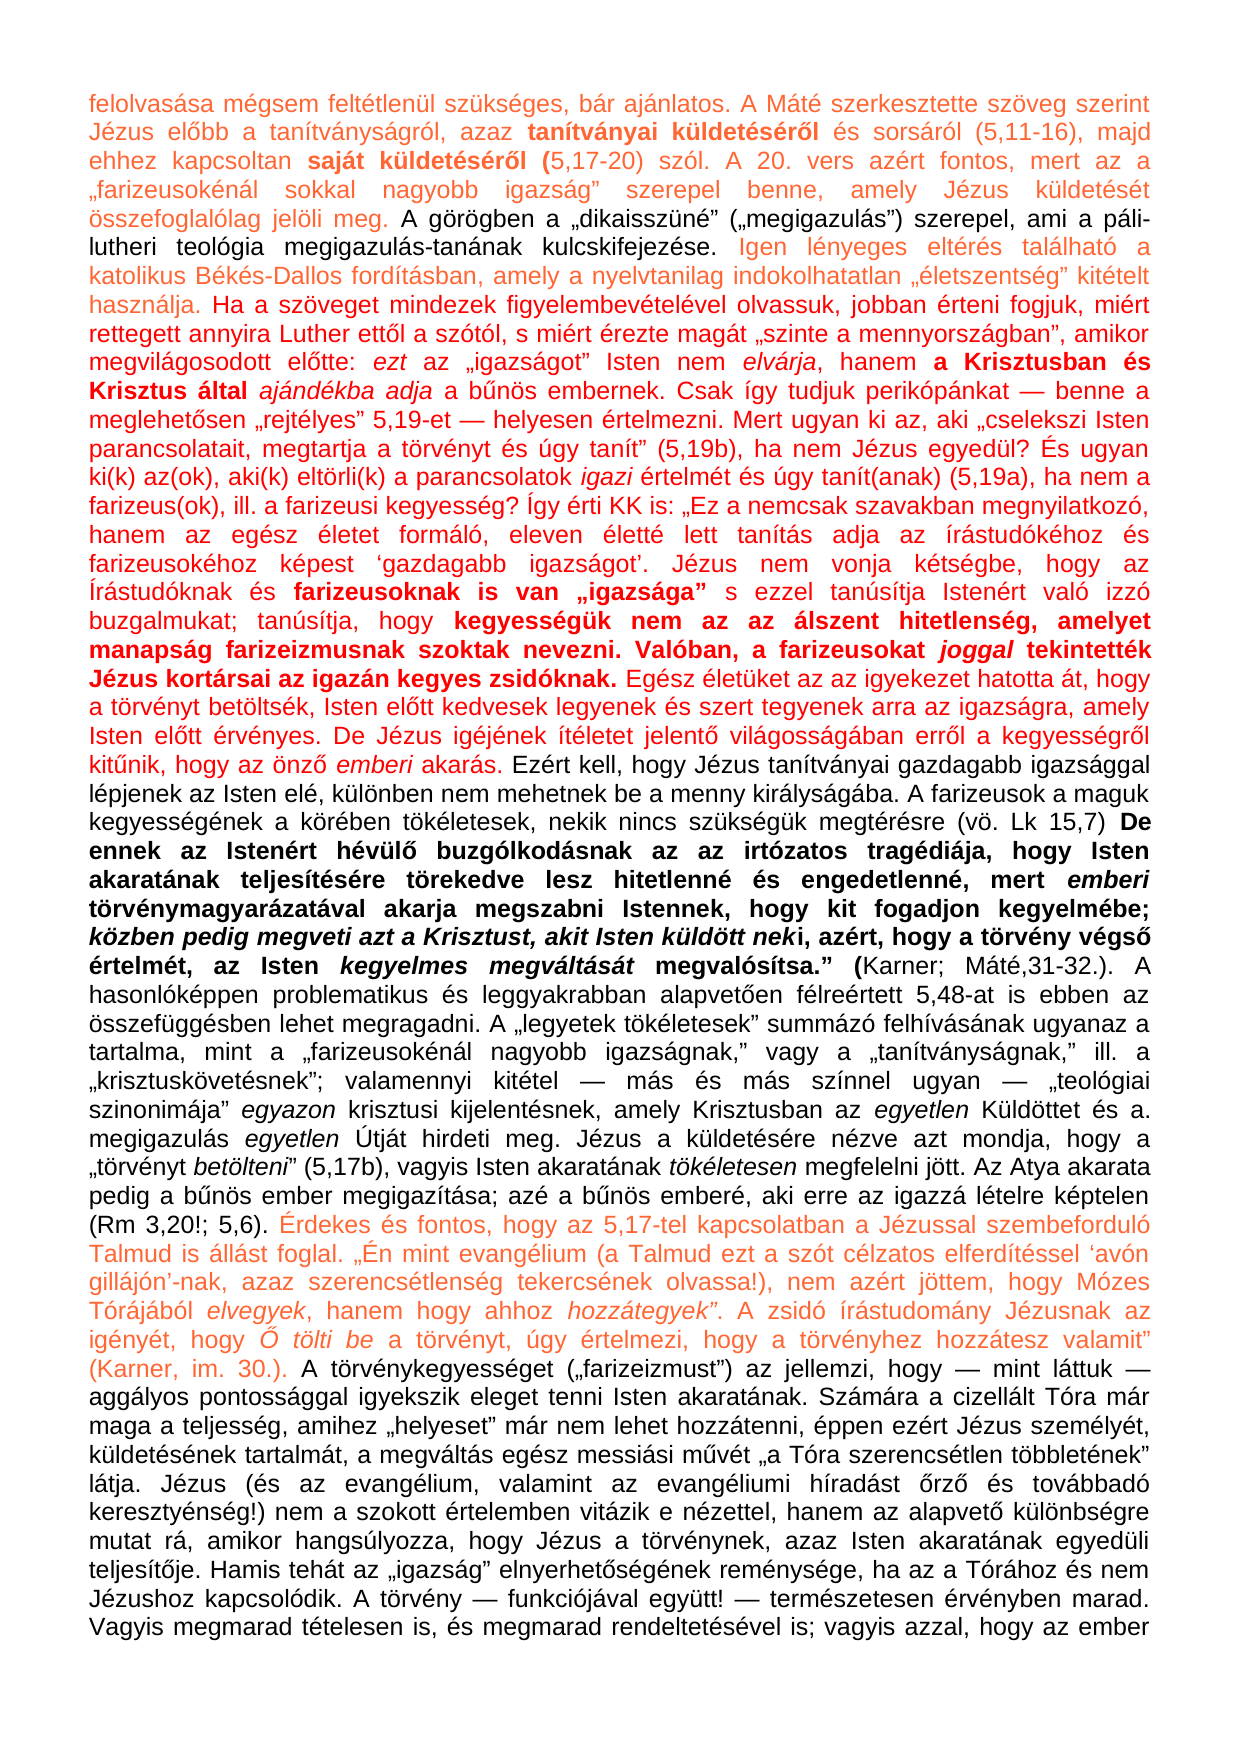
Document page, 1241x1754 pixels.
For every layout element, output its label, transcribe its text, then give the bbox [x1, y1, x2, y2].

text felolvasása mégsem feltétlenül szükséges, bár ajánlatos. A Máté szerkesztette szöveg szerint Jézus előbb a tanítványságról, azaz tanítványai küldetéséről és sorsáról (5,11-16), majd ehhez kapcsoltan saját küldetéséről (5,17-20) szól. A 20. vers azért fontos, mert az a „farizeusokénál sokkal nagyobb igazság” szerepel benne, amely Jézus küldetését összefoglalólag jelöli meg. A görögben a „dikaisszüné” („megigazulás”) szerepel, ami a páli-lutheri teológia megigazulás-tanának kulcskifejezése. Igen lényeges eltérés található a katolikus Békés-Dallos fordításban, amely a nyelvtanilag indokolhatatlan „életszentség” kitételt használja. Ha a szöveget mindezek figyelembevételével olvassuk, jobban érteni fogjuk, miért rettegett annyira Luther ettől a szótól, s miért érezte magát „szinte a mennyországban”, amikor megvilágosodott előtte: ezt az „igazságot” Isten nem elvárja, hanem a Krisztusban és Krisztus által ajándékba adja a bűnös embernek. Csak így tudjuk perikópánkat ― benne a meglehetősen „rejtélyes” 5,19-et ― helyesen értelmezni. Mert ugyan ki az, aki „cselekszi Isten parancsolatait, megtartja a törvényt és úgy tanít” (5,19b), ha nem Jézus egyedül? És ugyan ki(k) az(ok), aki(k) eltörli(k) a parancsolatok igazi értelmét és úgy tanít(anak) (5,19a), ha nem a farizeus(ok), ill. a farizeusi kegyesség? Így érti KK is: „Ez a nemcsak szavakban megnyilatkozó, hanem az egész életet formáló, eleven életté lett tanítás adja az írástudókéhoz és farizeusokéhoz képest ‘gazdagabb igazságot’. Jézus nem vonja kétségbe, hogy az Írástudóknak és farizeusoknak is van „igazsága” s ezzel tanúsítja Istenért való izzó buzgalmukat; tanúsítja, hogy kegyességük nem az az álszent hitetlenség, amelyet manapság farizeizmusnak szoktak nevezni. Valóban, a farizeusokat joggal tekintették Jézus kortársai az igazán kegyes zsidóknak. Egész életüket az az igyekezet hatotta át, hogy a törvényt betöltsék, Isten előtt kedvesek legyenek és szert tegyenek arra az igazságra, amely Isten előtt érvényes. De Jézus igéjének ítéletet jelentő világosságában erről a kegyességről kitűnik, hogy az önző emberi akarás. Ezért kell, hogy Jézus tanítványai gazdagabb igazsággal lépjenek az Isten elé, különben nem mehetnek be a menny királyságába. A farizeusok a maguk kegyességének a körében tökéletesek, nekik nincs szükségük megtérésre (vö. Lk 15,7) De ennek az Istenért hévülő buzgólkodásnak az az irtózatos tragédiája, hogy Isten akaratának teljesítésére törekedve lesz hitetlenné és engedetlenné, mert emberi törvénymagyarázatával akarja megszabni Istennek, hogy kit fogadjon kegyelmébe; közben pedig megveti azt a Krisztust, akit Isten küldött neki, azért, hogy a törvény végső értelmét, az Isten kegyelmes megváltását megvalósítsa.” (Karner; Máté,31-32.). A hasonlóképpen problematikus és leggyakrabban alapvetően félreértett 5,48-at is ebben az összefüggésben lehet megragadni. A „legyetek tökéletesek” summázó felhívásának ugyanaz a tartalma, mint a „farizeusokénál nagyobb igazságnak,” vagy a „tanítványságnak,” ill. a „krisztuskövetésnek”; valamennyi kitétel ― más és más színnel ugyan ― „teológiai szinonimája” egyazon krisztusi kijelentésnek, amely Krisztusban az egyetlen Küldöttet és a. megigazulás egyetlen Útját hirdeti meg. Jézus a küldetésére nézve azt mondja, hogy a „törvényt betölteni” (5,17b), vagyis Isten akaratának tökéletesen megfelelni jött. Az Atya akarata pedig a bűnös ember megigazítása; azé a bűnös emberé, aki erre az igazzá lételre képtelen (Rm 3,20!; 5,6). Érdekes és fontos, hogy az 5,17-tel kapcsolatban a Jézussal szembeforduló Talmud is állást foglal. „Én mint evangélium (a Talmud ezt a szót célzatos elferdítéssel ‘avón gillájón’-nak, azaz szerencsétlenség tekercsének olvassa!), nem azért jöttem, hogy Mózes Tórájából elvegyek, hanem hogy ahhoz hozzátegyek”. A zsidó írástudomány Jézusnak az igényét, hogy Ő tölti be a törvényt, úgy értelmezi, hogy a törvényhez hozzátesz valamit” (Karner, im. 30.). A törvénykegyességet („farizeizmust”) az jellemzi, hogy ― mint láttuk ― aggályos pontossággal igyekszik eleget tenni Isten akaratának. Számára a cizellált Tóra már maga a teljesség, amihez „helyeset” már nem lehet hozzátenni, éppen ezért Jézus személyét, küldetésének tartalmát, a megváltás egész messiási művét „a Tóra szerencsétlen többletének” látja. Jézus (és az evangélium, valamint az evangéliumi híradást őrző és továbbadó keresztyénség!) nem a szokott értelemben vitázik e nézettel, hanem az alapvető különbségre mutat rá, amikor hangsúlyozza, hogy Jézus a törvénynek, azaz Isten akaratának egyedüli teljesítője. Hamis tehát az „igazság” elnyerhetőségének reménysége, ha az a Tórához és nem Jézushoz kapcsolódik. A törvény ― funkciójával együtt! ― természetesen érvényben marad. Vagyis megmarad tételesen is, és megmarad rendeltetésével is; vagyis azzal, hogy az ember [88, 88, 1152, 1641]
